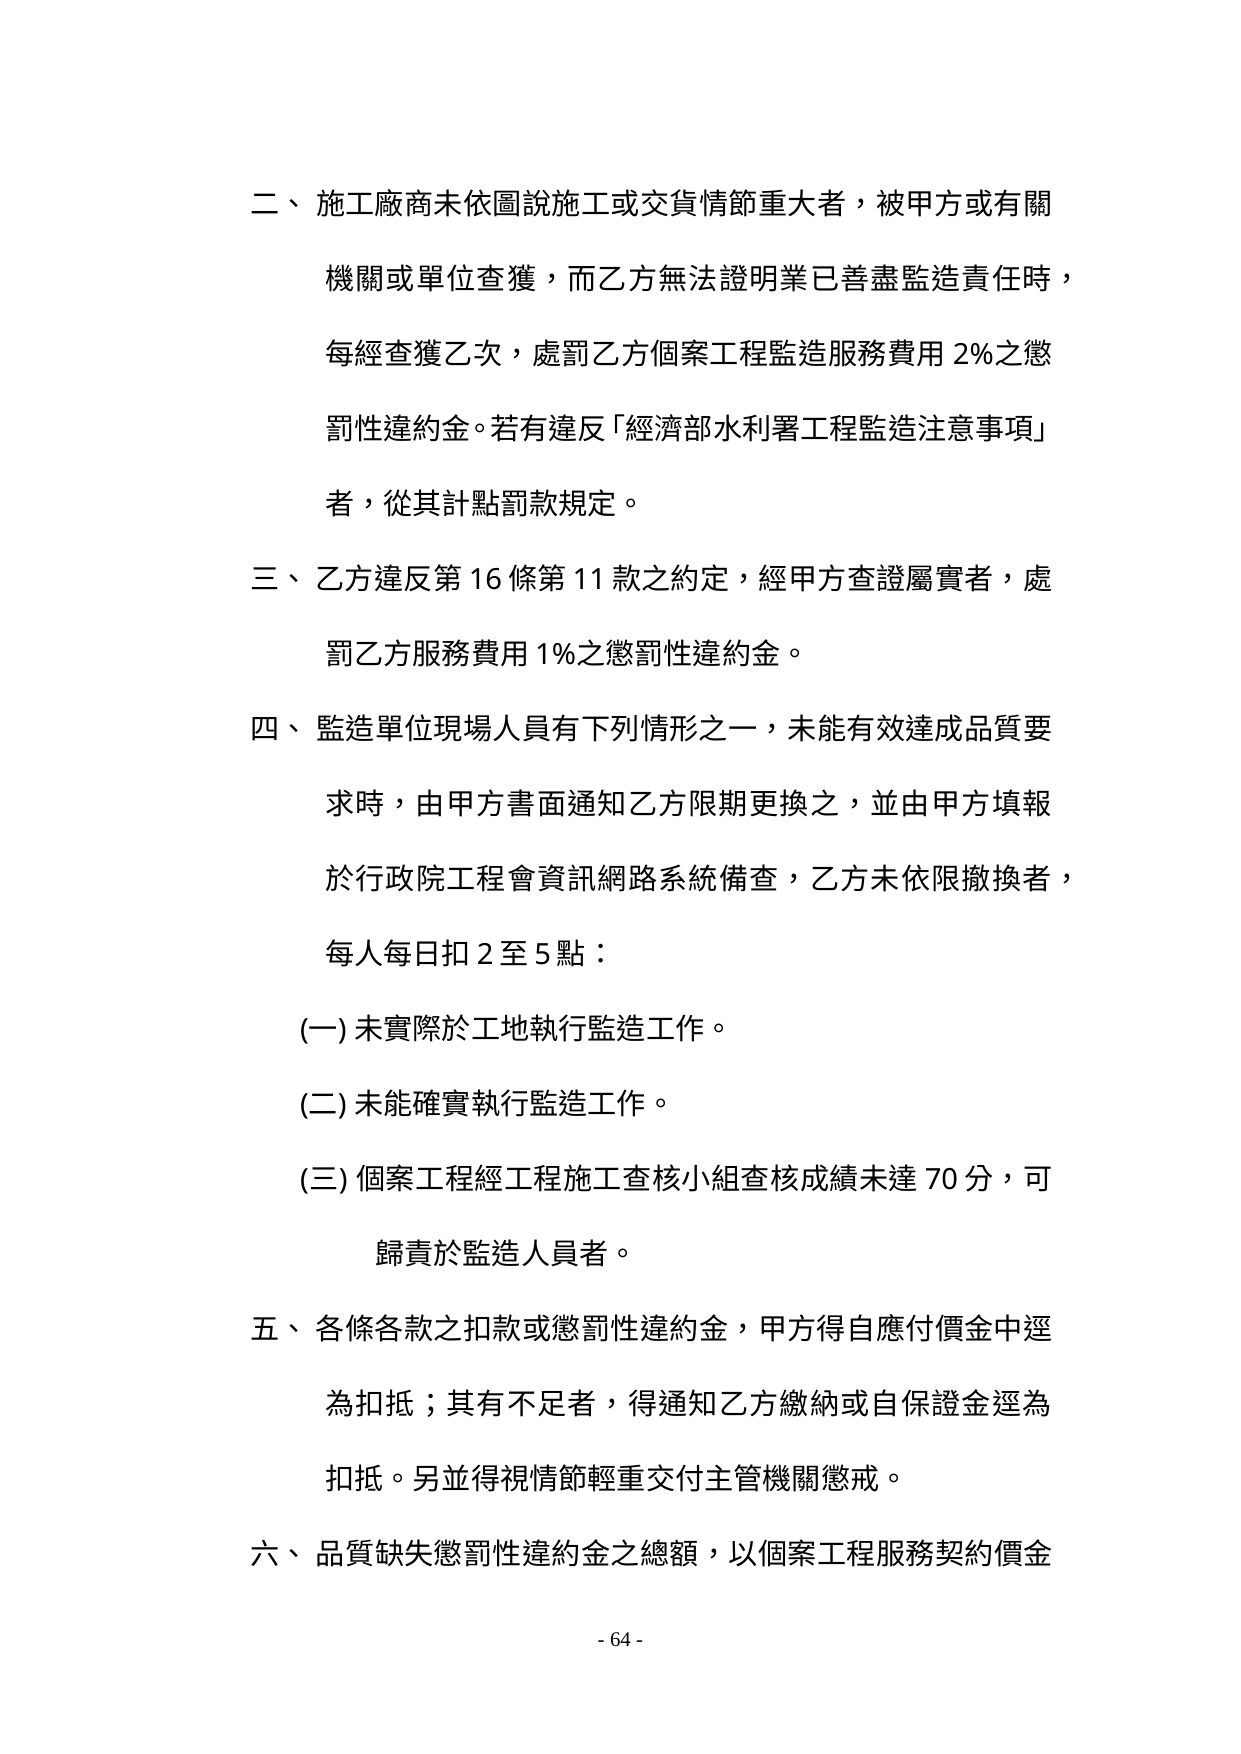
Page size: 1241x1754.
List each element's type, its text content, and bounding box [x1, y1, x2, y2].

text 六、 品質缺失懲罰性違約金之總額，以個案工程服務契約價金 [250, 1514, 1053, 1589]
text 五、 各條各款之扣款或懲罰性違約金，甲方得自應付價金中逕為扣抵；其有不足者，得通知乙方繳納或自保證金逕為扣抵。另並得視情節輕重交付主管機關懲戒。 [250, 1289, 1053, 1514]
text (一) 未實際於工地執行監造工作。 [187, 989, 1053, 1064]
text (二) 未能確實執行監造工作。 [187, 1064, 1053, 1139]
text 二、 施工廠商未依圖說施工或交貨情節重大者，被甲方或有關機關或單位查獲，而乙方無法證明業已善盡監造責任時，每經查獲乙次，處罰乙方個案工程監造服務費用2%之懲罰性違約金。若有違反「經濟部水利署工程監造注意事項」者，從其計點罰款規定。 [250, 164, 1053, 539]
text 三、 乙方違反第16條第11款之約定，經甲方查證屬實者，處罰乙方服務費用1%之懲罰性違約金。 [250, 539, 1053, 689]
text 四、 監造單位現場人員有下列情形之一，未能有效達成品質要求時，由甲方書面通知乙方限期更換之，並由甲方填報於行政院工程會資訊網路系統備查，乙方未依限撤換者，每人每日扣2至5點： [250, 689, 1053, 989]
text (三) 個案工程經工程施工查核小組查核成績未達70分，可歸責於監造人員者。 [300, 1139, 1053, 1289]
